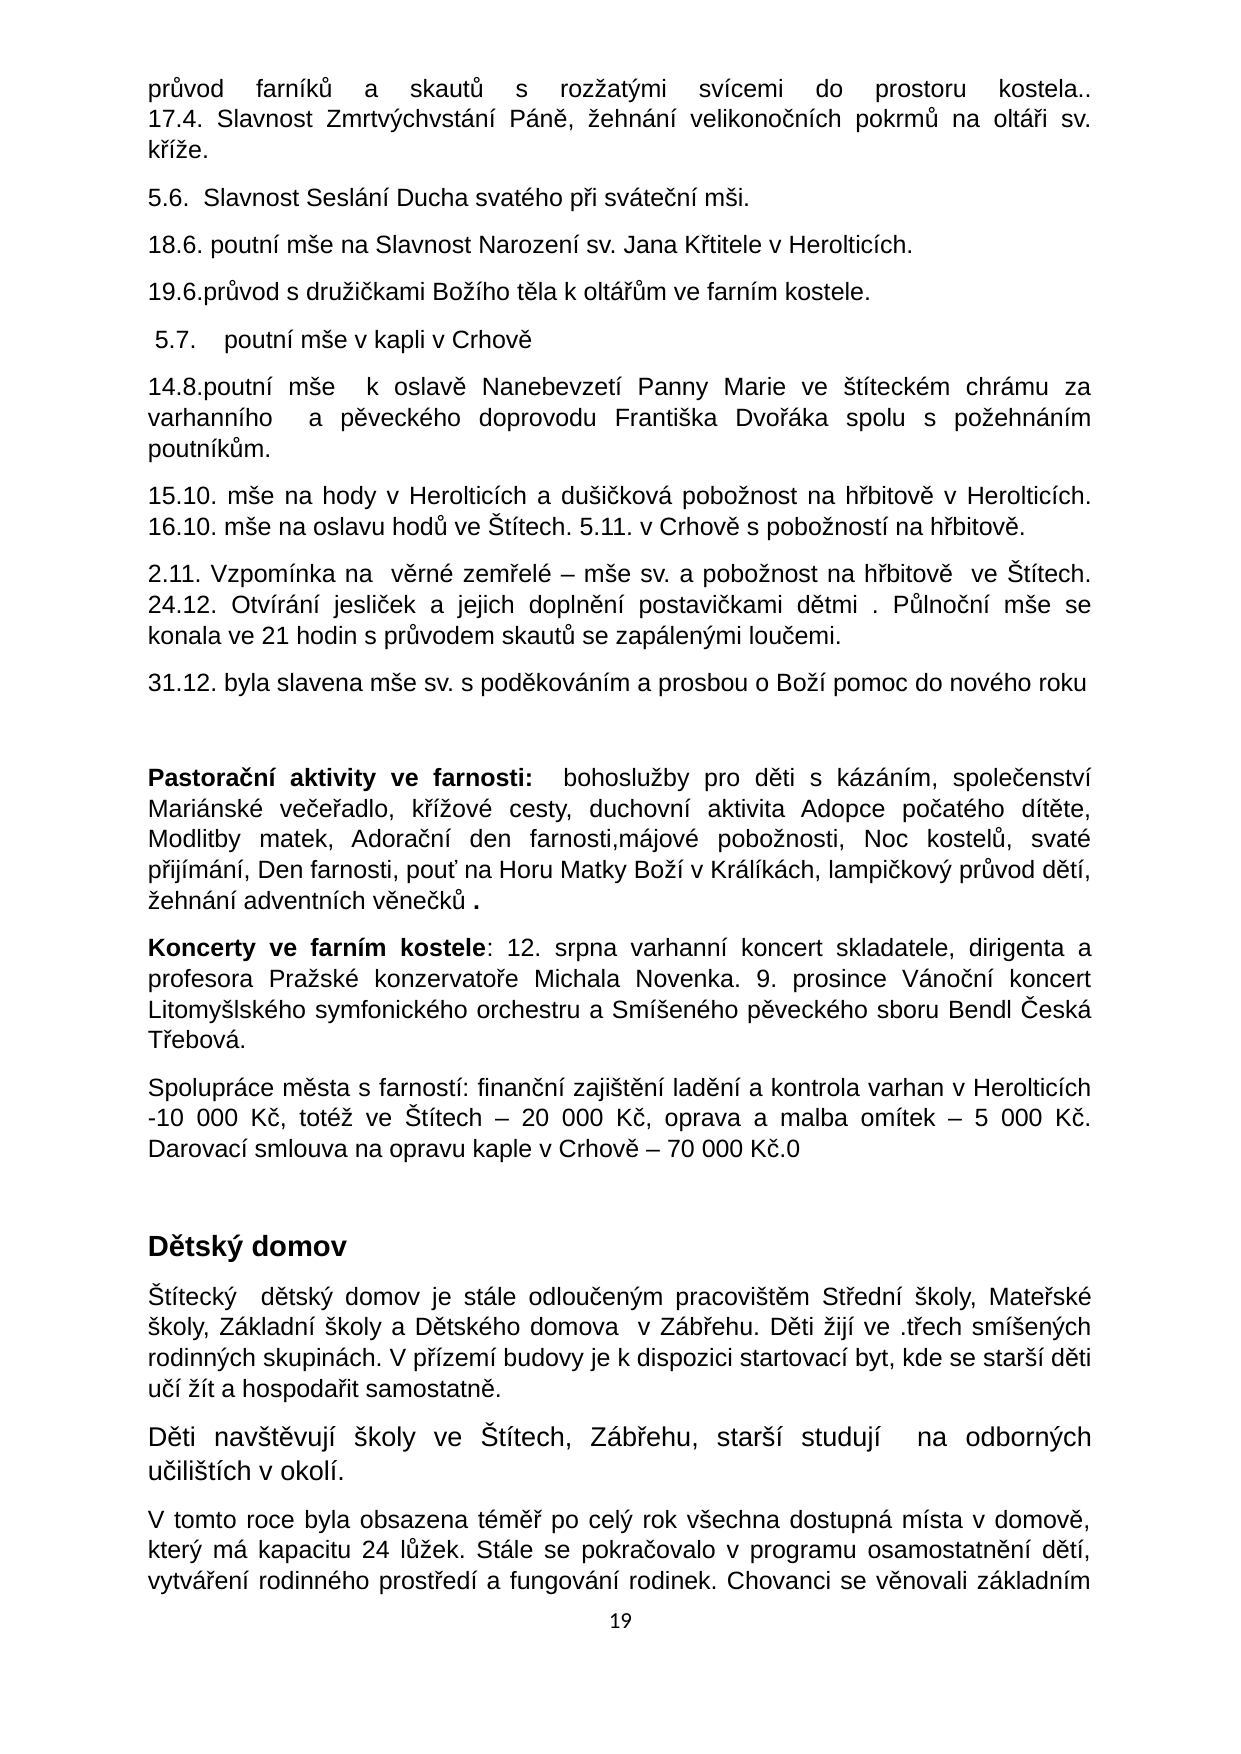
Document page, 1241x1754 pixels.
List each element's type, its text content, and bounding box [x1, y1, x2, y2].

text 5.7. poutní mše v kapli v Crhově [148, 325, 1093, 353]
text Dětský domov [148, 1229, 1093, 1262]
text 5.6. Slavnost Seslání Ducha svatého při sváteční mši. [148, 183, 1093, 211]
text Spolupráce města s farností: finanční zajištění ladění a kontrola varhan v Herolticích -10 000 Kč, totéž ve Štítech – 20 000 Kč, oprava a malba omítek – 5 000 Kč. Darovací smlouva na opravu kaple v Crhově – 70 000 Kč.0 [148, 1073, 1093, 1163]
text V tomto roce byla obsazena téměř po celý rok všechna dostupná místa v domově, který má kapacitu 24 lůžek. Stále se pokračovalo v programu osamostatnění dětí, vytváření rodinného prostředí a fungování rodinek. Chovanci se věnovali základním [148, 1504, 1093, 1595]
text 18.6. poutní mše na Slavnost Narození sv. Jana Křtitele v Herolticích. [148, 230, 1093, 259]
text 14.8.poutní mše k oslavě Nanebevzetí Panny Marie ve štíteckém chrámu za varhanního a pěveckého doprovodu Františka Dvořáka spolu s požehnáním poutníkům. [148, 372, 1093, 462]
text 15.10. mše na hody v Herolticích a dušičková pobožnost na hřbitově v Herolticích. 16.10. mše na oslavu hodů ve Štítech. 5.11. v Crhově s pobožností na hřbitově. [148, 481, 1093, 541]
text 2.11. Vzpomínka na věrné zemřelé – mše sv. a pobožnost na hřbitově ve Štítech. 24.12. Otvírání jesliček a jejich doplnění postavičkami dětmi . Půlnoční mše se konala ve 21 hodin s průvodem skautů se zapálenými loučemi. [148, 559, 1093, 649]
text Pastorační aktivity ve farnosti: bohoslužby pro děti s kázáním, společenství Mariánské večeřadlo, křížové cesty, duchovní aktivita Adopce počatého dítěte, Modlitby matek, Adorační den farnosti,májové pobožnosti, Noc kostelů, svaté přijímání, Den farnosti, pouť na Horu Matky Boží v Králíkách, lampičkový průvod dětí, žehnání adventních věnečků . [148, 763, 1093, 914]
text průvod farníků a skautů s rozžatými svícemi do prostoru kostela.. 17.4. Slavnost Zmrtvýchvstání Páně, žehnání velikonočních pokrmů na oltáři sv. kříže. [148, 74, 1093, 164]
text Štítecký dětský domov je stále odloučeným pracovištěm Střední školy, Mateřské školy, Základní školy a Dětského domova v Zábřehu. Děti žijí ve .třech smíšených rodinných skupinách. V přízemí budovy je k dispozici startovací byt, kde se starší děti učí žít a hospodařit samostatně. [148, 1281, 1093, 1402]
text Děti navštěvují školy ve Štítech, Zábřehu, starší studují na odborných učilištích v okolí. [148, 1421, 1093, 1486]
text Koncerty ve farním kostele: 12. srpna varhanní koncert skladatele, dirigenta a profesora Pražské konzervatoře Michala Novenka. 9. prosince Vánoční koncert Litomyšlského symfonického orchestru a Smíšeného pěveckého sboru Bendl Česká Třebová. [148, 933, 1093, 1054]
text 19.6.průvod s družičkami Božího těla k oltářům ve farním kostele. [148, 277, 1093, 306]
text 31.12. byla slavena mše sv. s poděkováním a prosbou o Boží pomoc do nového roku [148, 668, 1093, 697]
